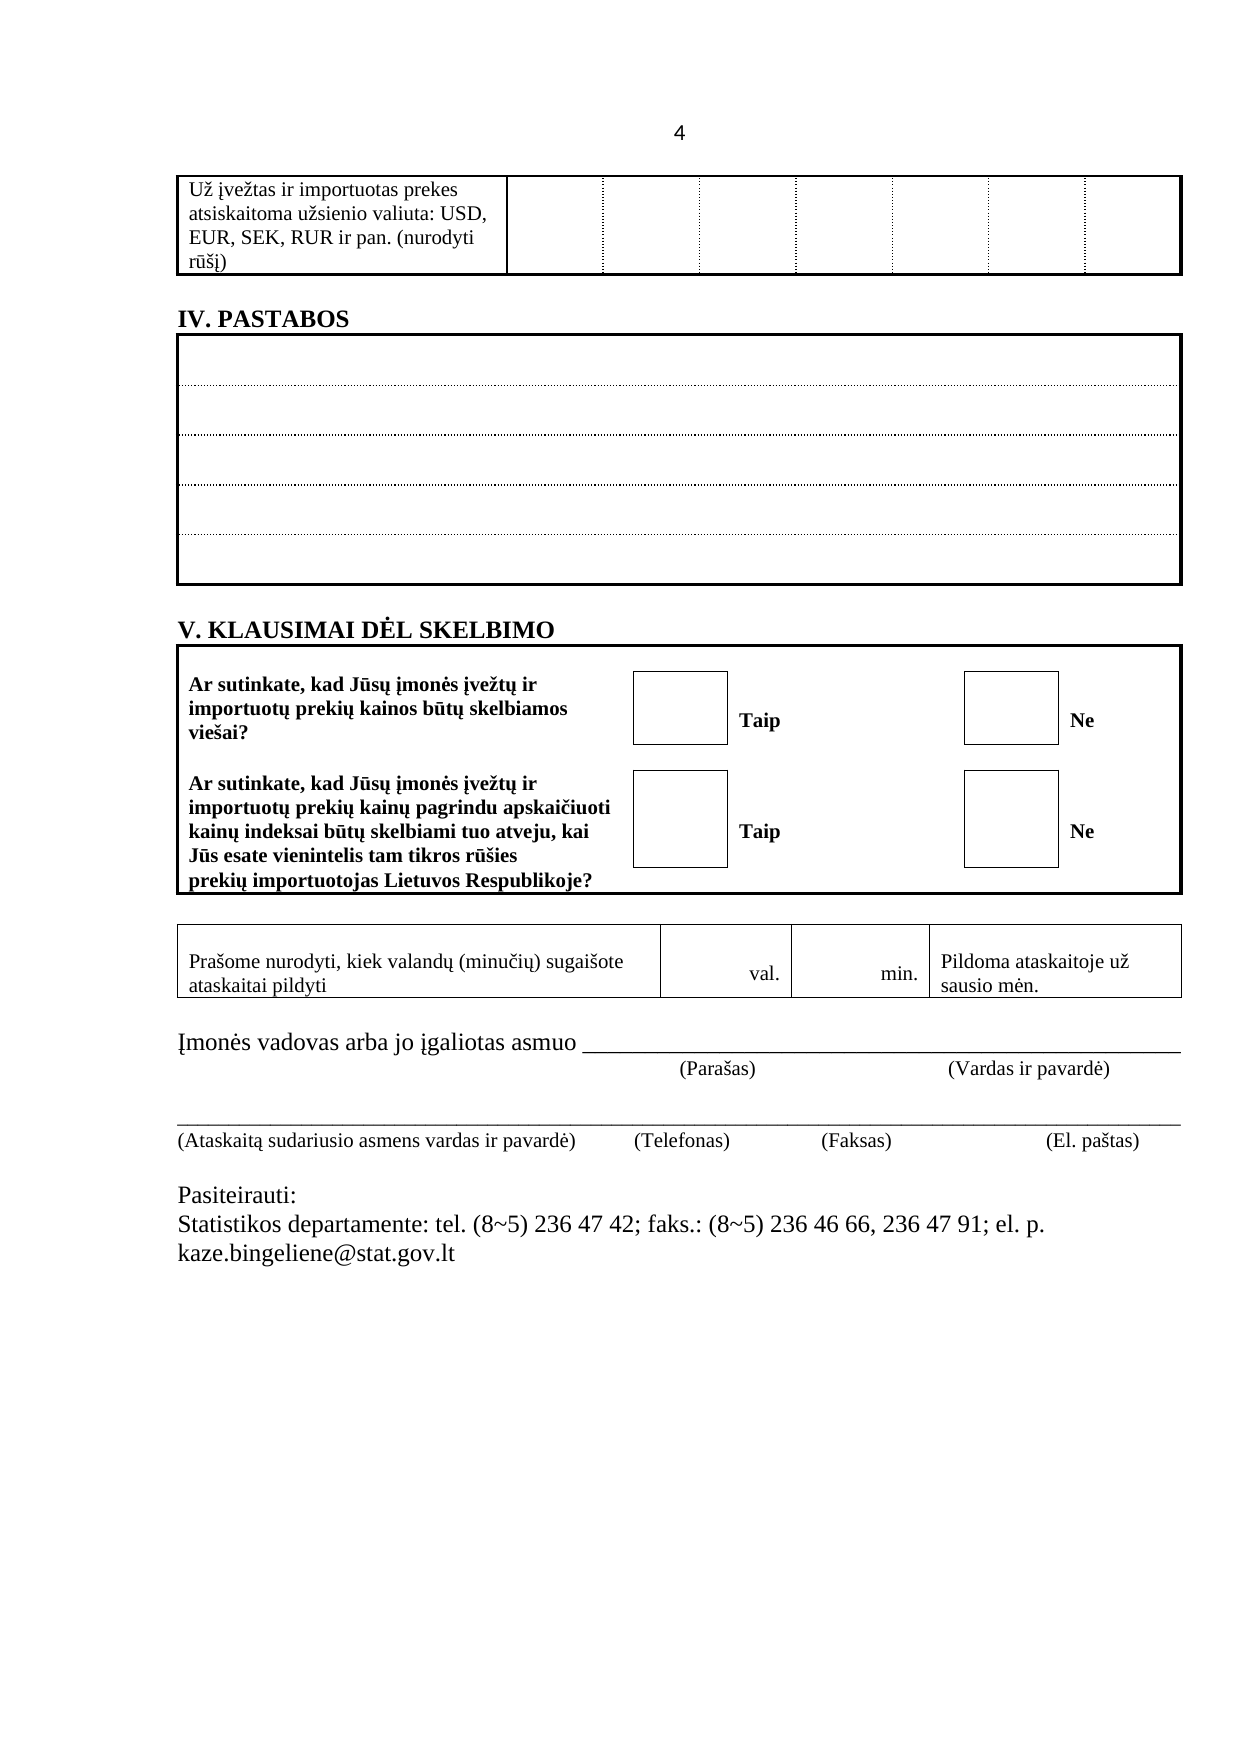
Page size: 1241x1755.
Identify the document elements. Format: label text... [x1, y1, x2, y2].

table_cell [700, 177, 796, 273]
table_cell [179, 744, 634, 769]
table_cell Ar sutinkate, kad Jūsų įmonės įvežtų ir importuotų prekių kainų pagrindu apskaičiuoti kainų indeksai būtų skelbiami tuo atveju, kai Jūs esate vienintelis tam tikros rūšies [179, 770, 633, 867]
table_cell [634, 672, 727, 744]
table_cell [179, 484, 1179, 534]
table_header [179, 647, 634, 671]
table_header [179, 336, 1179, 384]
table_cell Už įvežtas ir importuotas prekes atsiskaitoma užsienio valiuta: USD, EUR, SEK, RUR ir pan. (nurodyti rūšį) [179, 177, 506, 273]
table_cell Taip [728, 770, 871, 867]
table_cell [892, 177, 988, 273]
table_cell [179, 385, 1179, 434]
table_cell [728, 744, 871, 769]
table_cell Ne [1059, 770, 1179, 867]
table_cell [603, 177, 699, 273]
table_header [965, 647, 1058, 671]
table_cell Ar sutinkate, kad Jūsų įmonės įvežtų ir importuotų prekių kainos būtų skelbiamos viešai? [179, 671, 633, 744]
table_header Pildoma ataskaitoje už sausio mėn. [930, 925, 1181, 997]
text Pasiteirauti: [177, 1181, 1181, 1209]
table_header [634, 647, 728, 671]
table_header [728, 647, 871, 671]
table_cell [871, 770, 964, 867]
text (Parašas) (Vardas ir pavardė) [177, 1056, 1181, 1079]
table_header [1059, 647, 1179, 671]
text IV. pastabos [177, 304, 1181, 333]
table_cell [965, 672, 1058, 744]
table_cell [1059, 744, 1179, 769]
table_cell [634, 868, 728, 892]
text Statistikos departamente: tel. (8~5) 236 47 42; faks.: (8~5) 236 46 66, 236 47 91; el. p. kaze.bingeliene@stat.gov.lt [177, 1209, 1181, 1267]
text (Ataskaitą sudariusio asmens vardas ir pavardė) (Telefonas) (Faksas) (El. paštas) [177, 1128, 1181, 1152]
table_cell [989, 177, 1085, 273]
table_header Prašome nurodyti, kiek valandų (minučių) sugaišote ataskaitai pildyti [178, 925, 660, 997]
table_cell [965, 771, 1058, 867]
table_cell Taip [728, 671, 871, 744]
table_cell [634, 771, 727, 867]
table_cell [965, 868, 1058, 892]
table_cell [728, 867, 871, 892]
table_cell [965, 745, 1058, 769]
table_cell [1085, 177, 1179, 273]
table_cell [871, 867, 964, 892]
table_cell [1059, 867, 1179, 892]
table_cell prekių importuotojas Lietuvos Respublikoje? [179, 867, 634, 892]
table_cell [179, 534, 1179, 583]
table_cell [508, 177, 603, 273]
table_cell Ne [1059, 671, 1179, 744]
table_header val. [661, 925, 791, 997]
table_cell [871, 671, 964, 744]
table_cell [634, 745, 728, 769]
table_cell [871, 744, 964, 769]
text V. klausimai dėl skelbimo [177, 615, 1181, 644]
table_cell [179, 434, 1179, 484]
table_header min. [792, 925, 929, 997]
table_header [871, 647, 964, 671]
text Įmonės vadovas arba jo įgaliotas asmuo [177, 1027, 1181, 1056]
table_cell [796, 177, 892, 273]
